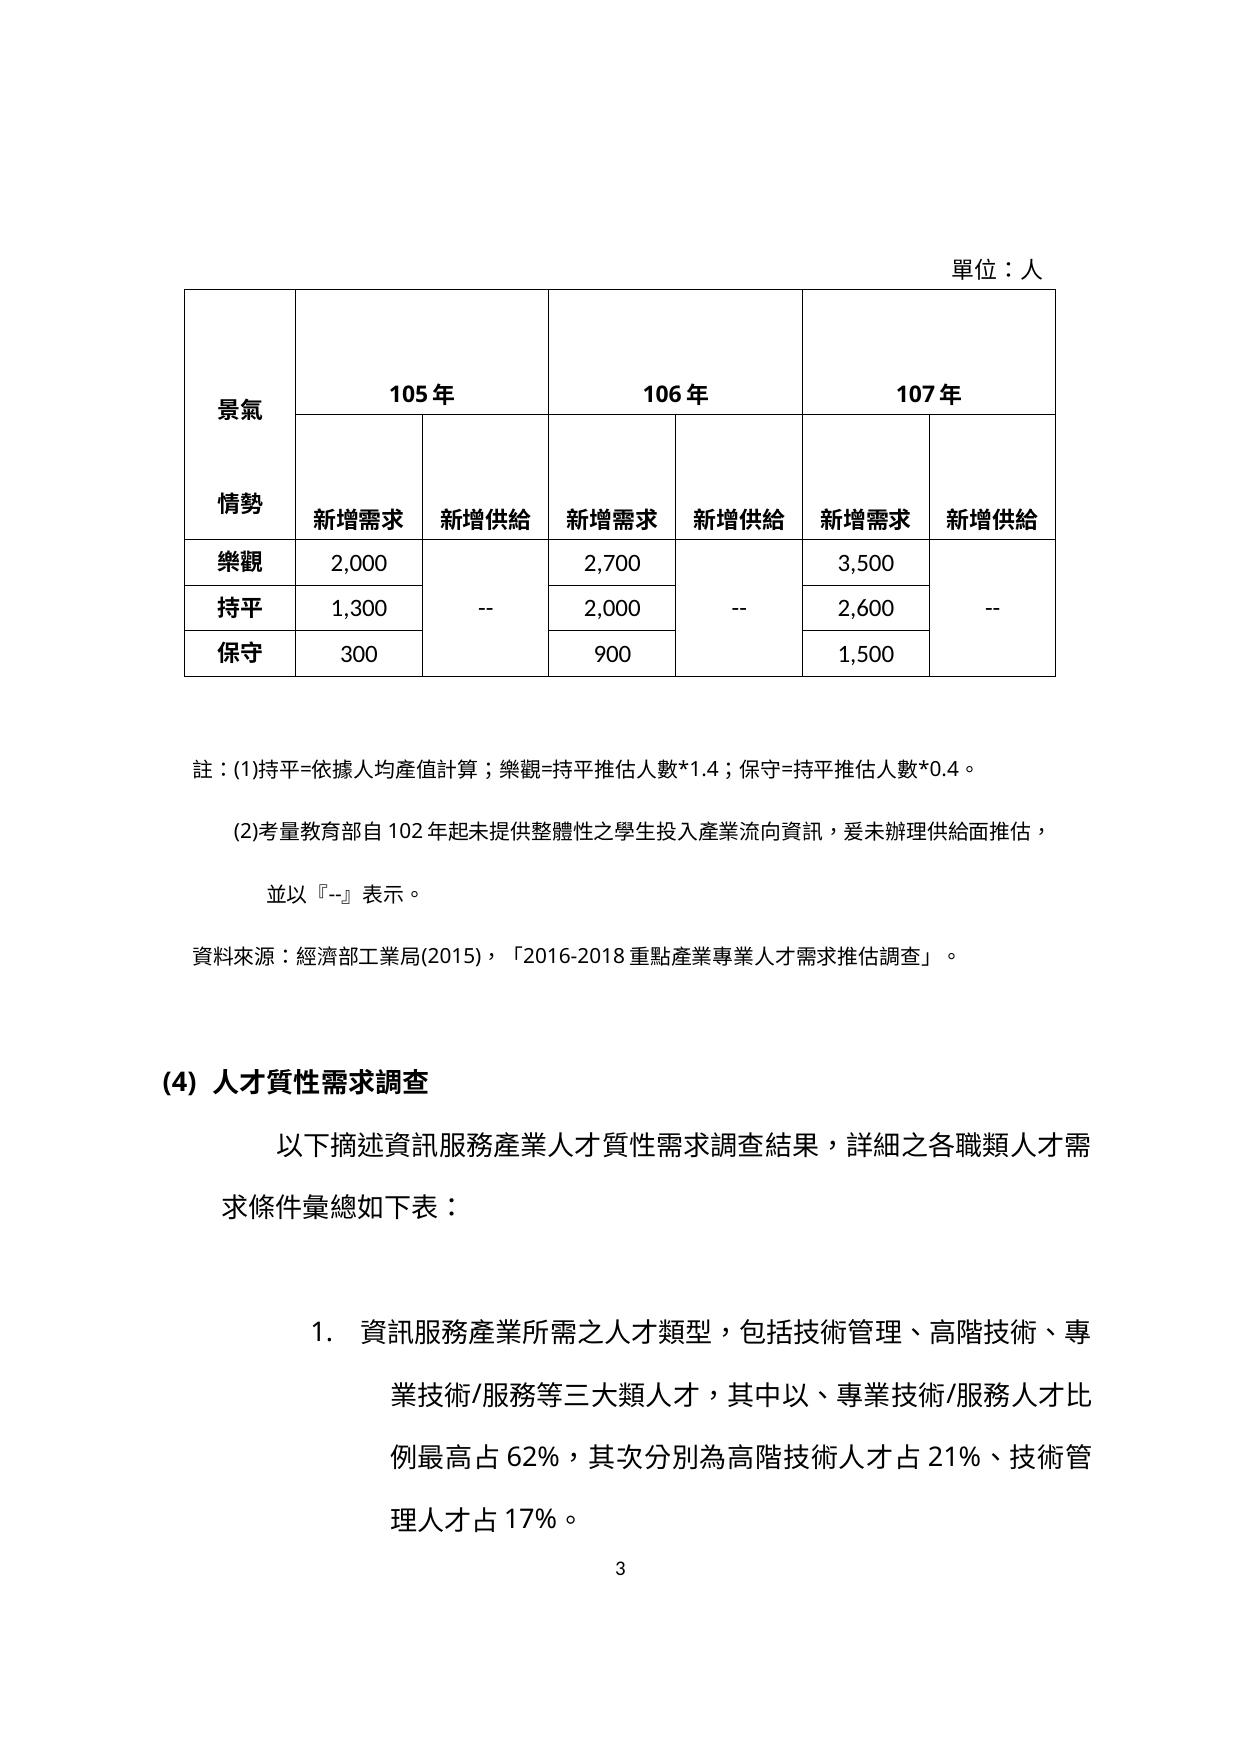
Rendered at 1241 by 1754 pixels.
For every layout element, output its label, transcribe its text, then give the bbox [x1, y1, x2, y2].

table_cell 900 [549, 631, 675, 676]
table_cell 樂觀 [185, 540, 295, 584]
table_cell 持平 [185, 586, 295, 630]
table_cell 2,000 [296, 540, 422, 584]
list 資訊服務產業所需之人才類型，包括技術管理、高階技術、專業技術/服務等三大類人才，其中以、專業技術/服務人才比例最高占62%，其次分別為高階技術人才占21%、技術管理人才占17%。 [310, 1289, 1092, 1539]
table_header 107年 [803, 290, 1055, 414]
table_cell 3,500 [803, 540, 929, 584]
table_header 105年 [296, 290, 548, 414]
table_cell 2,600 [803, 586, 929, 630]
table_cell 保守 [185, 631, 295, 676]
table_header 景氣 情勢 [185, 290, 295, 539]
table_cell 新增供給 [930, 415, 1055, 539]
table_cell 300 [296, 631, 422, 676]
table_cell -- [423, 540, 548, 676]
table_cell 新增需求 [803, 415, 929, 539]
table_cell 1,300 [296, 586, 422, 630]
table_cell 新增需求 [296, 415, 422, 539]
text 資料來源：經濟部工業局(2015)，「2016-2018重點產業專業人才需求推估調查」。 [192, 914, 1063, 977]
text 以下摘述資訊服務產業人才質性需求調查結果，詳細之各職類人才需求條件彙總如下表： [221, 1102, 1092, 1227]
table_cell 2,000 [549, 586, 675, 630]
table_cell -- [676, 540, 802, 676]
text 單位：人 [213, 227, 1042, 289]
text (2)考量教育部自102年起未提供整體性之學生投入產業流向資訊，爰未辦理供給面推估，並以『--』表示。 [192, 789, 1063, 914]
list 人才質性需求調查 [162, 1039, 1092, 1102]
table_cell 新增需求 [549, 415, 675, 539]
table_header 106年 [549, 290, 802, 414]
table_cell -- [930, 540, 1055, 676]
table_cell 2,700 [549, 540, 675, 584]
table_cell 新增供給 [423, 415, 548, 539]
table_cell 1,500 [803, 631, 929, 676]
text 註：(1)持平=依據人均產值計算；樂觀=持平推估人數*1.4；保守=持平推估人數*0.4。 [192, 727, 1063, 789]
table_cell 新增供給 [676, 415, 802, 539]
